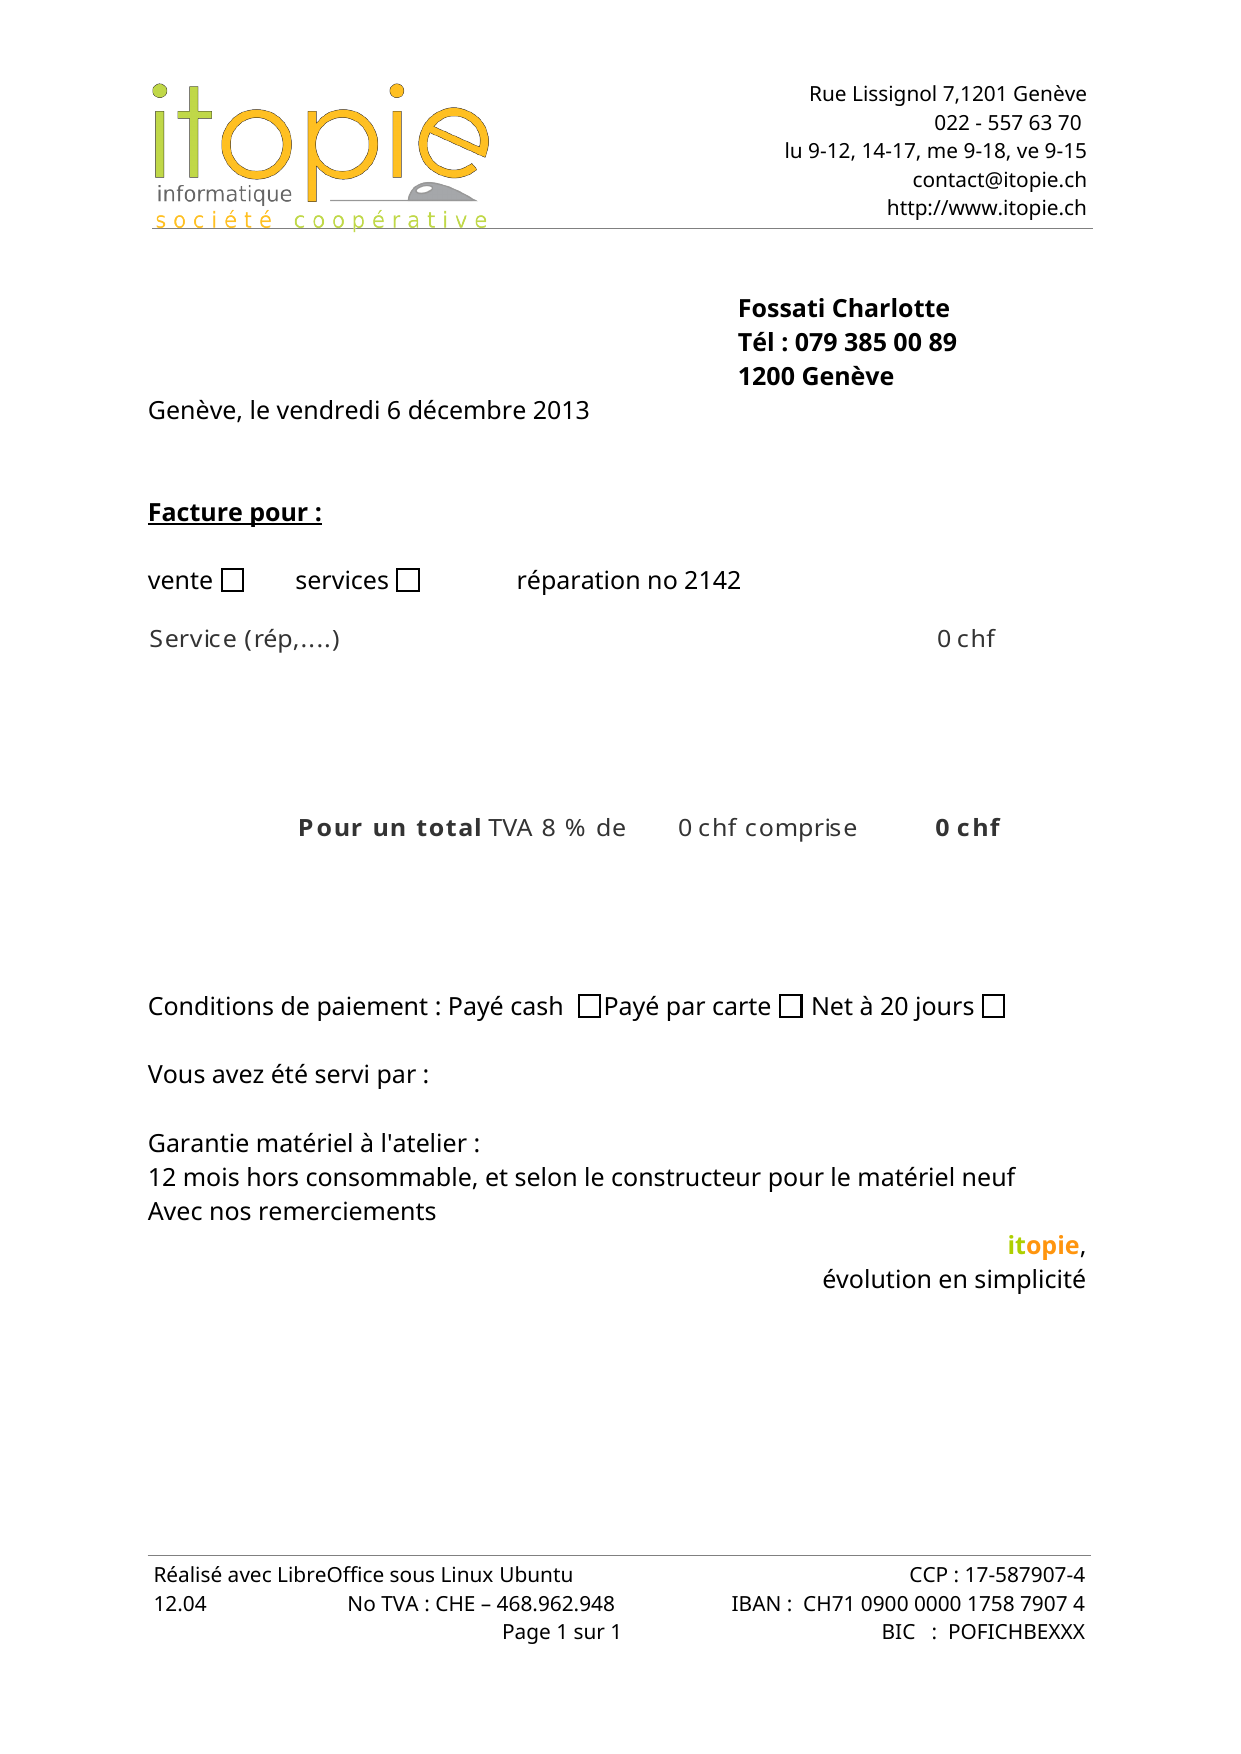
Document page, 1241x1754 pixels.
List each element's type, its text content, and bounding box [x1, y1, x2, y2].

text évolution en simplicité [148, 1262, 1093, 1296]
text vente services réparation no 2142 [148, 563, 1093, 597]
text Fossati Charlotte [148, 290, 1093, 324]
text Vous avez été servi par : [148, 1057, 1093, 1091]
text itopie, [148, 1227, 1093, 1262]
text 12 mois hors consommable, et selon le constructeur pour le matériel neuf [148, 1159, 1093, 1193]
text Tél : 079 385 00 89 [148, 324, 1093, 358]
picture [138, 72, 500, 244]
text 1200 Genève [148, 358, 1093, 392]
text Conditions de paiement : Payé cash Payé par carte Net à 20 jours [148, 989, 1093, 1023]
text Facture pour : [148, 495, 1093, 529]
text Genève, le vendredi 6 décembre 2013 [148, 392, 1093, 427]
text Avec nos remerciements [148, 1193, 1093, 1227]
text Garantie matériel à l'atelier : [148, 1125, 1093, 1159]
